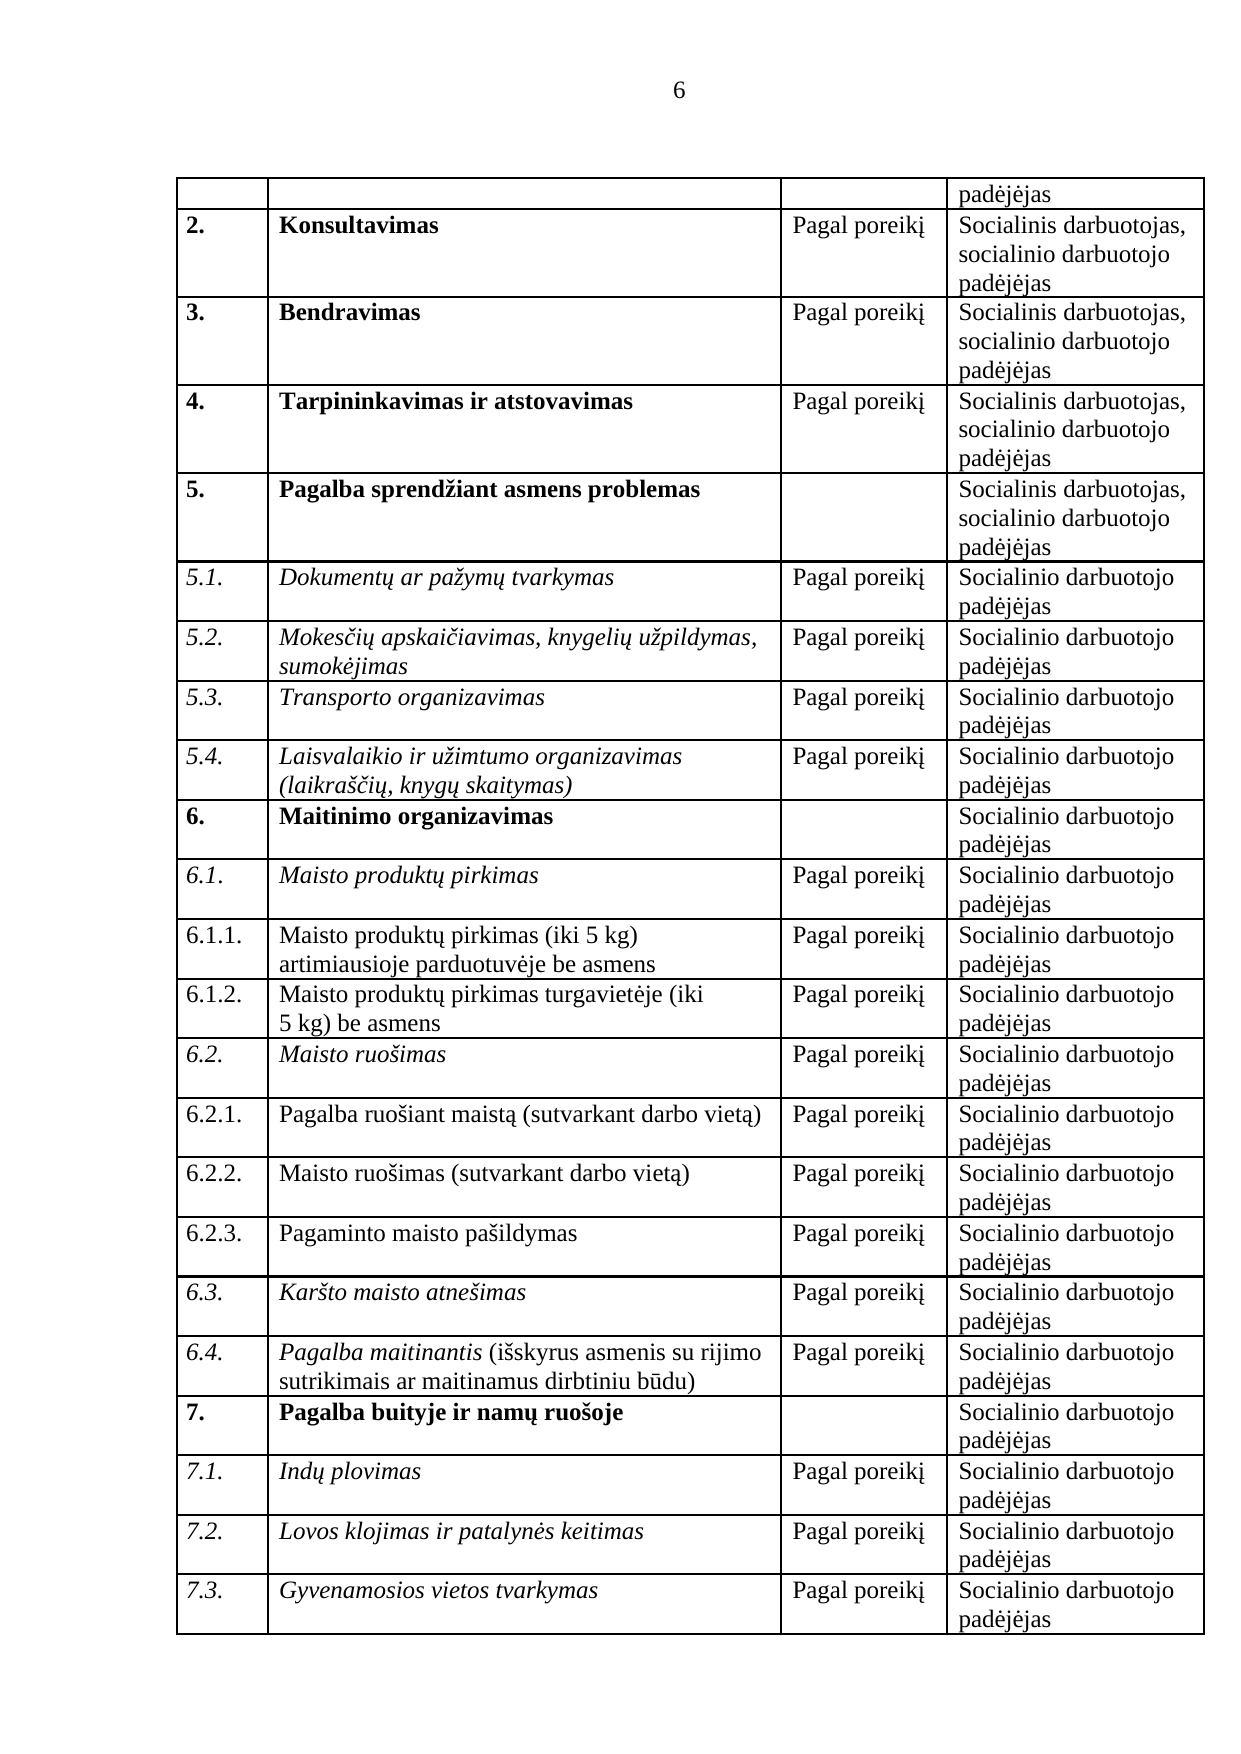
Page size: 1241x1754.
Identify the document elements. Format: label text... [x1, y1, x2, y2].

table_cell Pagal poreikį [782, 741, 946, 799]
table_cell Socialinio darbuotojo padėjėjas [948, 1516, 1203, 1573]
table_cell Pagalba maitinantis (išskyrus asmenis su rijimo sutrikimais ar maitinamus dirbtiniu būdu) [269, 1337, 780, 1394]
table_cell 7.2. [178, 1516, 267, 1573]
table_cell Maitinimo organizavimas [269, 801, 780, 858]
table_cell 3. [178, 298, 267, 384]
table_cell Pagal poreikį [782, 1337, 946, 1394]
table_cell Pagal poreikį [782, 1575, 946, 1633]
table_cell Socialinio darbuotojo padėjėjas [948, 741, 1203, 799]
table_cell Maisto produktų pirkimas [269, 860, 780, 918]
table_cell Socialinio darbuotojo padėjėjas [948, 682, 1203, 739]
table_cell Socialinio darbuotojo padėjėjas [948, 1039, 1203, 1097]
table_cell Socialinio darbuotojo padėjėjas [948, 1337, 1203, 1394]
table_cell [178, 179, 267, 208]
table_cell 6.2.2. [178, 1158, 267, 1216]
table_cell Maisto produktų pirkimas (iki 5 kg) artimiausioje parduotuvėje be asmens [269, 920, 780, 977]
table_cell Pagal poreikį [782, 1278, 946, 1335]
table_cell Karšto maisto atnešimas [269, 1278, 780, 1335]
table_cell 5.2. [178, 622, 267, 679]
table_cell 6.3. [178, 1278, 267, 1335]
table_cell Pagal poreikį [782, 210, 946, 296]
table_cell Pagal poreikį [782, 1218, 946, 1275]
table_cell 6.1.2. [178, 980, 267, 1037]
table_cell Pagal poreikį [782, 386, 946, 472]
table_cell 6.2. [178, 1039, 267, 1097]
table_cell Socialinio darbuotojo padėjėjas [948, 1575, 1203, 1633]
table_cell Socialinio darbuotojo padėjėjas [948, 920, 1203, 977]
table_cell Indų plovimas [269, 1456, 780, 1514]
table_cell Transporto organizavimas [269, 682, 780, 739]
table_cell Socialinio darbuotojo padėjėjas [948, 1099, 1203, 1156]
table_cell Socialinio darbuotojo padėjėjas [948, 1158, 1203, 1216]
table_cell Socialinio darbuotojo padėjėjas [948, 1397, 1203, 1454]
table_cell Pagal poreikį [782, 1039, 946, 1097]
table_cell Socialinio darbuotojo padėjėjas [948, 563, 1203, 620]
table_cell Pagal poreikį [782, 1158, 946, 1216]
table_cell [782, 1397, 946, 1454]
table_cell 7. [178, 1397, 267, 1454]
table_cell 6. [178, 801, 267, 858]
table_cell Maisto produktų pirkimas turgavietėje (iki 5 kg) be asmens [269, 980, 780, 1037]
table_cell Socialinis darbuotojas, socialinio darbuotojo padėjėjas [948, 298, 1203, 384]
table_cell [782, 179, 946, 208]
table_cell Gyvenamosios vietos tvarkymas [269, 1575, 780, 1633]
table_cell 7.1. [178, 1456, 267, 1514]
table_cell Konsultavimas [269, 210, 780, 296]
table_cell Mokesčių apskaičiavimas, knygelių užpildymas, sumokėjimas [269, 622, 780, 679]
table_cell 5.1. [178, 563, 267, 620]
table_cell Socialinis darbuotojas, socialinio darbuotojo padėjėjas [948, 386, 1203, 472]
table_cell Socialinio darbuotojo padėjėjas [948, 1456, 1203, 1514]
table_cell Pagal poreikį [782, 1456, 946, 1514]
table_cell Socialinis darbuotojas, socialinio darbuotojo padėjėjas [948, 210, 1203, 296]
table_cell [782, 801, 946, 858]
table_cell Pagalba ruošiant maistą (sutvarkant darbo vietą) [269, 1099, 780, 1156]
table_cell 6.1.1. [178, 920, 267, 977]
table_cell Socialinio darbuotojo padėjėjas [948, 1278, 1203, 1335]
table_cell 6.2.1. [178, 1099, 267, 1156]
table_cell Dokumentų ar pažymų tvarkymas [269, 563, 780, 620]
table_cell 7.3. [178, 1575, 267, 1633]
table_cell Socialinio darbuotojo padėjėjas [948, 860, 1203, 918]
table_cell Socialinio darbuotojo padėjėjas [948, 1218, 1203, 1275]
table_cell 5. [178, 474, 267, 560]
table_cell padėjėjas [948, 179, 1203, 208]
table_cell 6.2.3. [178, 1218, 267, 1275]
table_cell Socialinio darbuotojo padėjėjas [948, 980, 1203, 1037]
table_cell Pagalba buityje ir namų ruošoje [269, 1397, 780, 1454]
table_cell 2. [178, 210, 267, 296]
table_cell Laisvalaikio ir užimtumo organizavimas (laikraščių, knygų skaitymas) [269, 741, 780, 799]
table_cell Tarpininkavimas ir atstovavimas [269, 386, 780, 472]
table_cell Socialinis darbuotojas, socialinio darbuotojo padėjėjas [948, 474, 1203, 560]
table_cell 6.4. [178, 1337, 267, 1394]
table_cell Pagal poreikį [782, 1099, 946, 1156]
table_cell Pagal poreikį [782, 920, 946, 977]
table_cell Pagal poreikį [782, 298, 946, 384]
table_cell Pagal poreikį [782, 563, 946, 620]
table_cell Pagal poreikį [782, 682, 946, 739]
table_cell 6.1. [178, 860, 267, 918]
table_cell Pagal poreikį [782, 622, 946, 679]
table_cell Bendravimas [269, 298, 780, 384]
table_cell 4. [178, 386, 267, 472]
table_cell Maisto ruošimas (sutvarkant darbo vietą) [269, 1158, 780, 1216]
table_cell 5.4. [178, 741, 267, 799]
table_cell Lovos klojimas ir patalynės keitimas [269, 1516, 780, 1573]
table_cell Socialinio darbuotojo padėjėjas [948, 801, 1203, 858]
table_cell [782, 474, 946, 560]
table_cell Pagal poreikį [782, 860, 946, 918]
table_cell Pagal poreikį [782, 1516, 946, 1573]
table_cell Pagalba sprendžiant asmens problemas [269, 474, 780, 560]
table_cell Maisto ruošimas [269, 1039, 780, 1097]
table_cell Pagal poreikį [782, 980, 946, 1037]
table_cell 5.3. [178, 682, 267, 739]
table_cell Socialinio darbuotojo padėjėjas [948, 622, 1203, 679]
table_cell [269, 179, 780, 208]
table_cell Pagaminto maisto pašildymas [269, 1218, 780, 1275]
